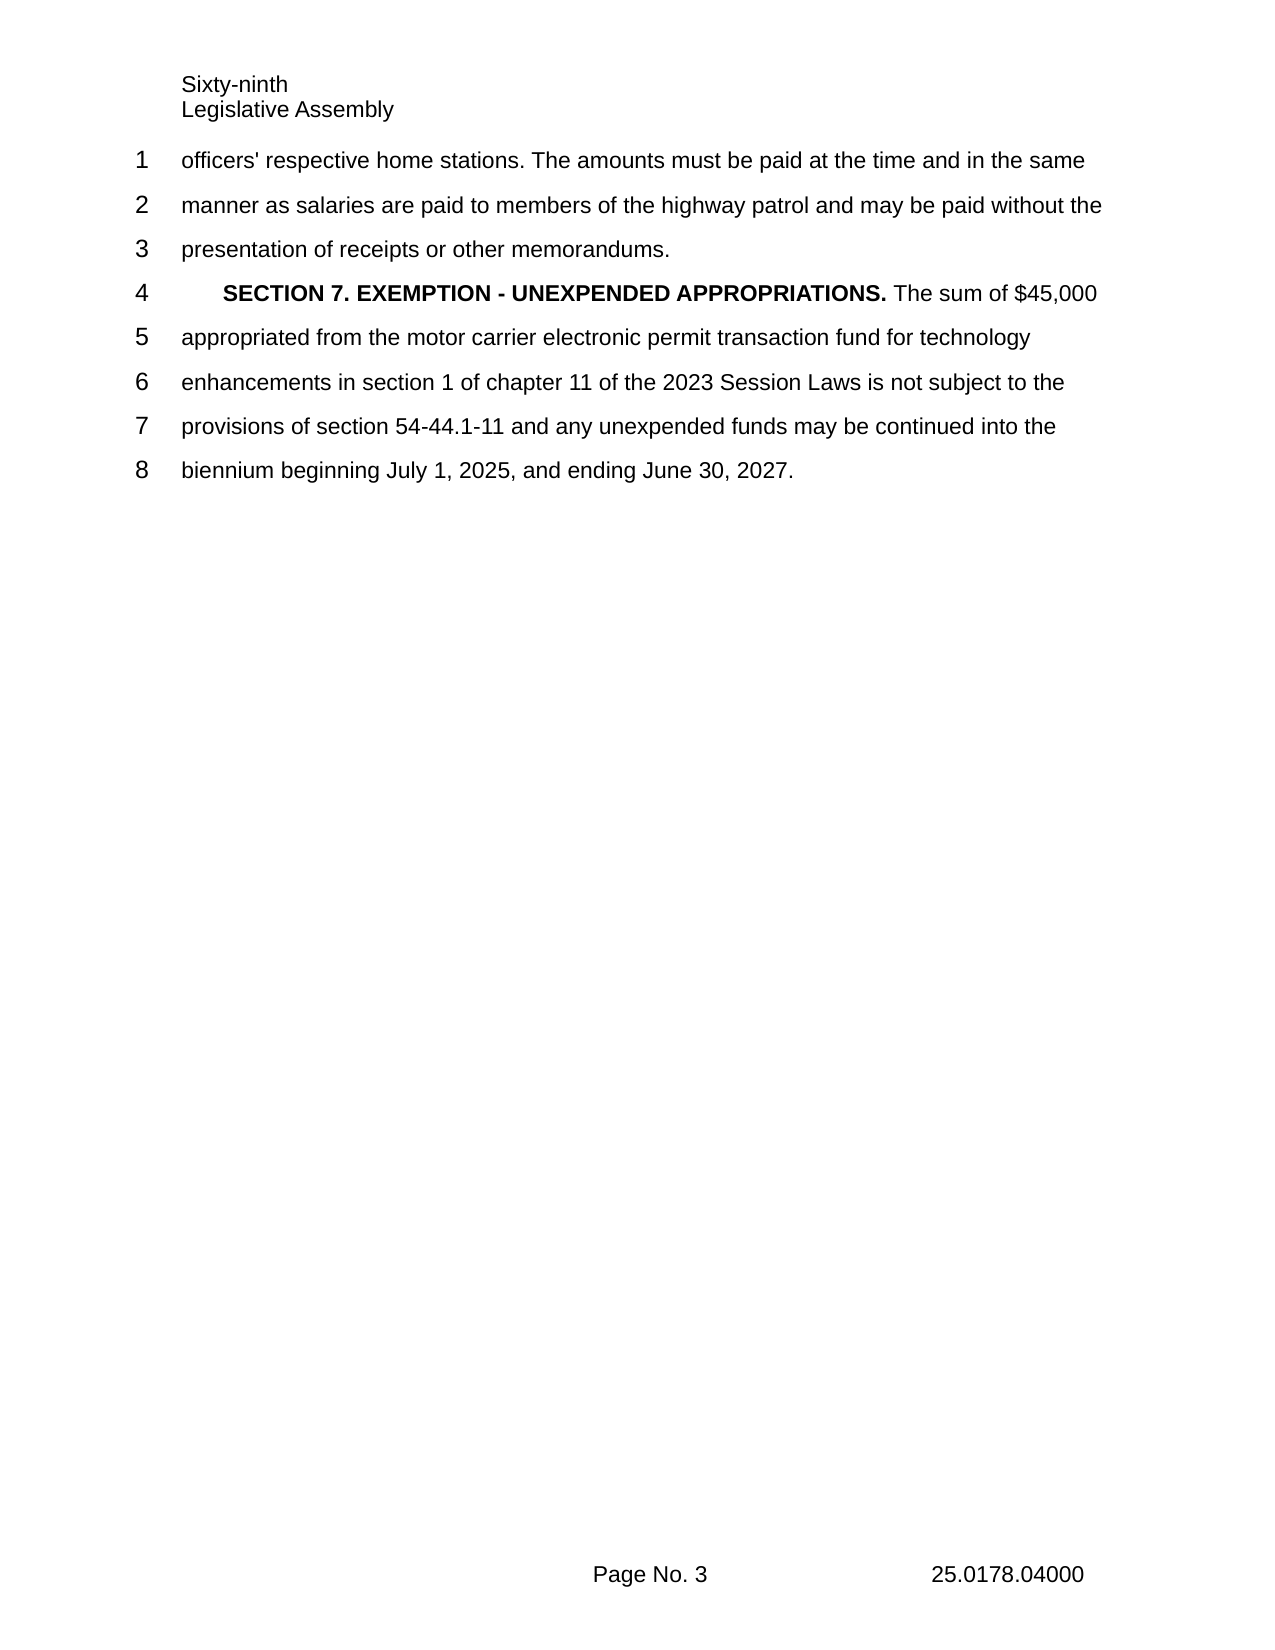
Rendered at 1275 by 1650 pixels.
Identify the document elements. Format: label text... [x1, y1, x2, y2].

text SECTION 7. EXEMPTION - UNEXPENDED APPROPRIATIONS. The sum of $45,000 appropriated from the motor carrier electronic permit transaction fund for technology enhancements in section 1 of chapter 11 of the 2023 Session Laws is not subject to the provisions of section 54‑44.1‑11 and any unexpended funds may be continued into the biennium beginning July 1, 2025, and ending June 30, 2027. [181, 266, 1154, 487]
text officers' respective home stations. The amounts must be paid at the time and in the same manner as salaries are paid to members of the highway patrol and may be paid without the presentation of receipts or other memorandums. [181, 133, 1154, 266]
